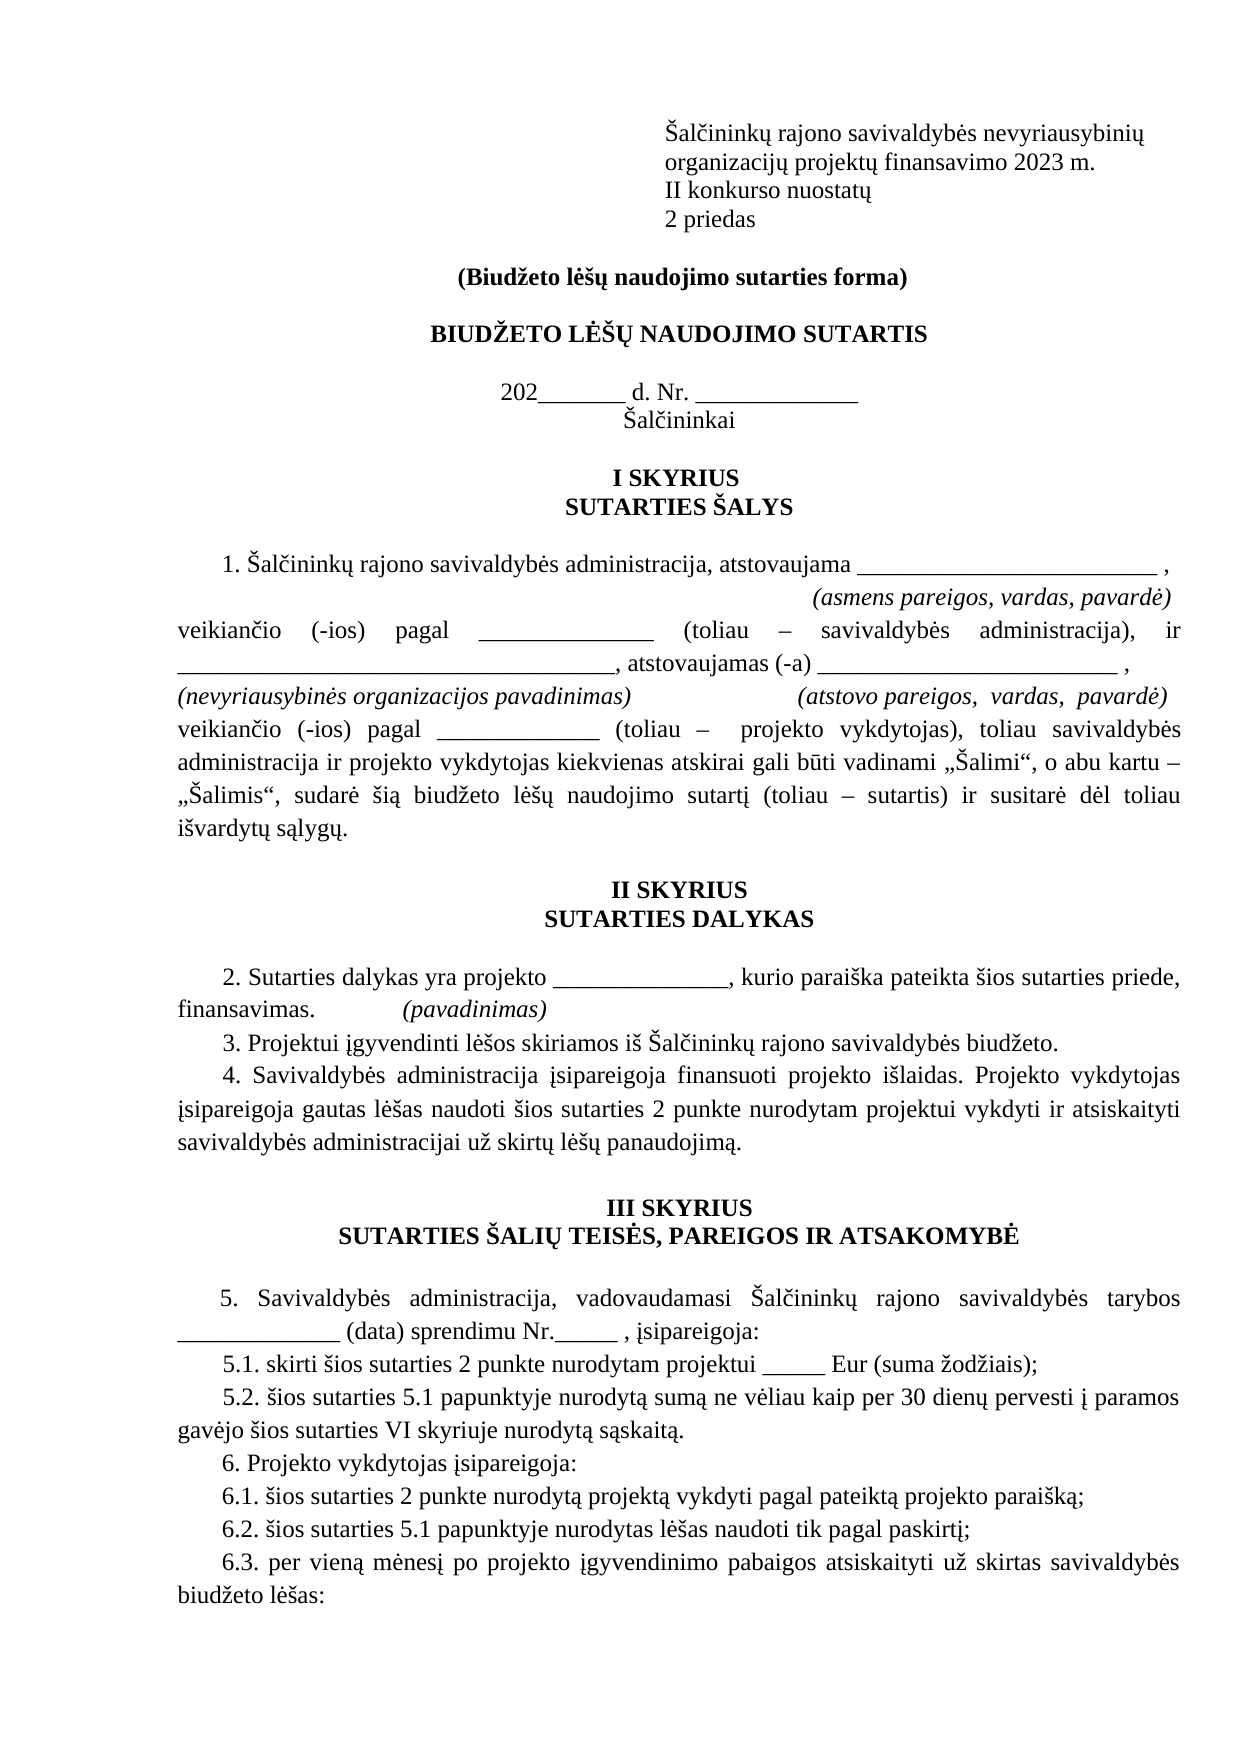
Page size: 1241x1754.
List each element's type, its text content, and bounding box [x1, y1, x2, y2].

text 3. Projektui įgyvendinti lėšos skiriamos iš Šalčininkų rajono savivaldybės biudžeto. [177, 1028, 1181, 1056]
text veikiančio (-ios) pagal _____________ (toliau – projekto vykdytojas), toliau savivaldybės administracija ir projekto vykdytojas kiekvienas atskirai gali būti vadinami „Šalimi“, o abu kartu – „Šalimis“, sudarė šią biudžeto lėšų naudojimo sutartį (toliau – sutartis) ir susitarė dėl toliau išvardytų sąlygų. [177, 714, 1182, 842]
subtitle III SKYRIUS [177, 1193, 1181, 1221]
text 202_______ d. Nr. _____________ [177, 377, 1181, 406]
text 5. Savivaldybės administracija, vadovaudamasi Šalčininkų rajono savivaldybės tarybos _____________ (data) sprendimu Nr._____ , įsipareigoja: [177, 1283, 1181, 1345]
subtitle SUTARTIES ŠALIŲ TEISĖS, PAREIGOS IR ATSAKOMYBĖ [177, 1221, 1181, 1250]
text 1. Šalčininkų rajono savivaldybės administracija, atstovaujama ________________________ , [177, 549, 1182, 578]
text 6.3. per vieną mėnesį po projekto įgyvendinimo pabaigos atsiskaityti už skirtas savivaldybės biudžeto lėšas: [177, 1547, 1181, 1609]
text 5.1. skirti šios sutarties 2 punkte nurodytam projektui _____ Eur (suma žodžiais); [177, 1349, 1181, 1378]
subtitle (Biudžeto lėšų naudojimo sutarties forma) [177, 262, 1181, 291]
text 6.1. šios sutarties 2 punkte nurodytą projektą vykdyti pagal pateiktą projekto paraišką; [177, 1481, 1181, 1510]
subtitle II SKYRIUS [177, 875, 1181, 904]
subtitle I SKYRIUS [177, 463, 1181, 492]
text 4. Savivaldybės administracija įsipareigoja finansuoti projekto išlaidas. Projekto vykdytojas įsipareigoja gautas lėšas naudoti šios sutarties 2 punkte nurodytam projektui vykdyti ir atsiskaityti savivaldybės administracijai už skirtų lėšų panaudojimą. [177, 1061, 1181, 1155]
text Šalčininkų rajono savivaldybės nevyriausybinių [664, 118, 1181, 147]
text II konkurso nuostatų [664, 176, 1181, 204]
text veikiančio (-ios) pagal ______________ (toliau – savivaldybės administracija), ir ___________________________________, atstovaujamas (-a) ________________________ , [177, 615, 1182, 677]
text 6. Projekto vykdytojas įsipareigoja: [177, 1448, 1181, 1477]
text 6.2. šios sutarties 5.1 papunktyje nurodytas lėšas naudoti tik pagal paskirtį; [177, 1514, 1181, 1543]
text 5.2. šios sutarties 5.1 papunktyje nurodytą sumą ne vėliau kaip per 30 dienų pervesti į paramos gavėjo šios sutarties VI skyriuje nurodytą sąskaitą. [177, 1382, 1181, 1444]
text Šalčininkai [177, 406, 1181, 434]
text (asmens pareigos, vardas, pavardė) [702, 582, 1182, 611]
subtitle SUTARTIES ŠALYS [177, 492, 1181, 521]
subtitle SUTARTIES DALYKAS [177, 904, 1181, 933]
text organizacijų projektų finansavimo 2023 m. [664, 147, 1181, 176]
text (nevyriausybinės organizacijos pavadinimas) (atstovo pareigos, vardas, pavardė) [177, 681, 1182, 710]
text 2. Sutarties dalykas yra projekto ______________, kurio paraiška pateikta šios sutarties priede, finansavimas. (pavadinimas) [177, 962, 1181, 1023]
text 2 priedas [664, 204, 1181, 233]
subtitle Biudžeto lėšų naudojimo sutartis [177, 319, 1181, 348]
